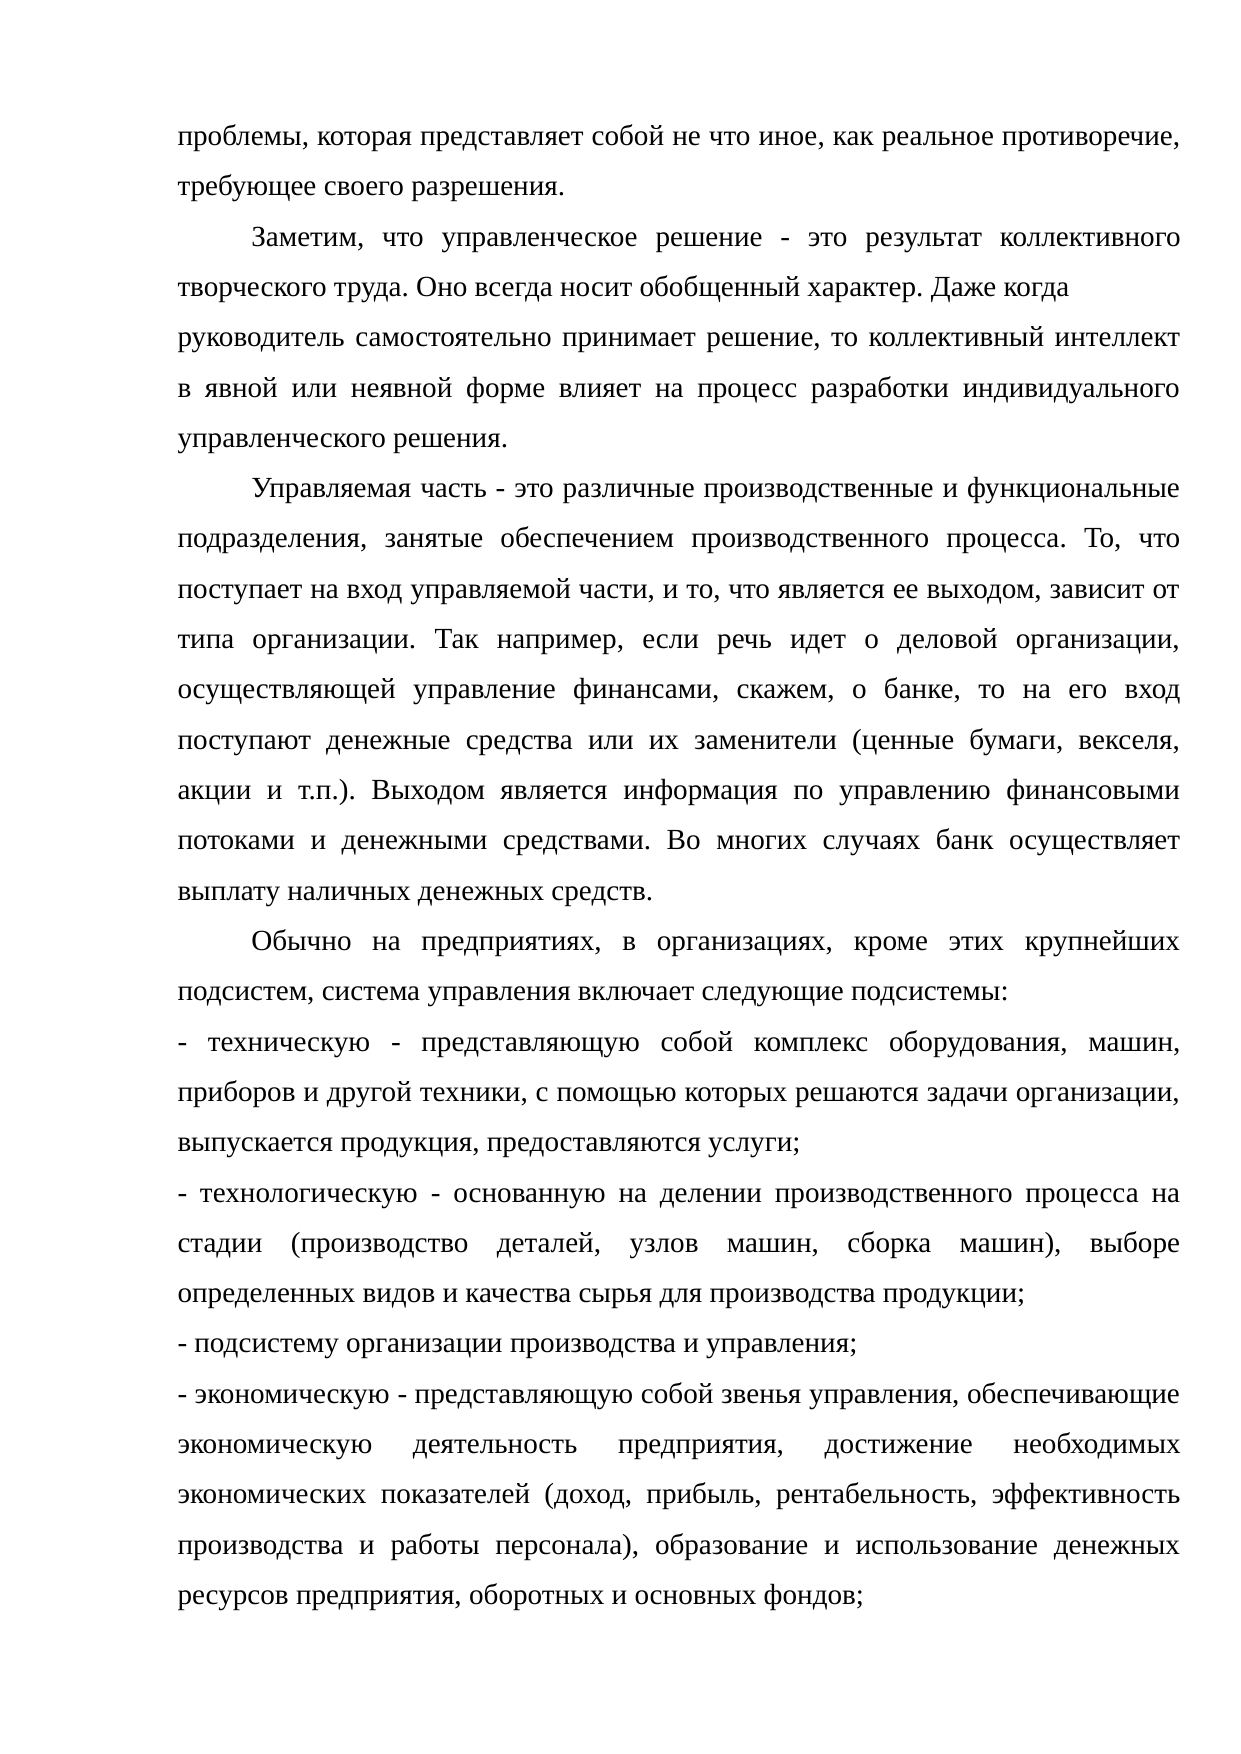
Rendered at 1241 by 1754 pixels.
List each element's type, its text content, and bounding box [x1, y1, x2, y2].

text Заметим, что управленческое решение - это результат коллективного творческого труда. Оно всегда носит обобщенный характер. Даже когда [177, 219, 1181, 303]
text - техническую - представляющую собой комплекс оборудования, машин, приборов и другой техники, с помощью которых решаются задачи организации, выпускается продукция, предоставляются услуги; [177, 1024, 1181, 1158]
text Управляемая часть - это различные производственные и функциональные подразделения, занятые обеспечением производственного процесса. То, что поступает на вход управляемой части, и то, что является ее выходом, зависит от типа организации. Так например, если речь идет о деловой организации, осуществляющей управление финансами, скажем, о банке, то на его вход поступают денежные средства или их заменители (ценные бумаги, векселя, акции и т.п.). Выходом является информация по управлению финансовыми потоками и денежными средствами. Во многих случаях банк осуществляет выплату наличных денежных средств. [177, 470, 1181, 906]
text руководитель самостоятельно принимает решение, то коллективный интеллект в явной или неявной форме влияет на процесс разработки индивидуального управленческого решения. [177, 319, 1181, 453]
text - экономическую - представляющую собой звенья управления, обеспечивающие экономическую деятельность предприятия, достижение необходимых экономических показателей (доход, прибыль, рентабельность, эффективность производства и работы персонала), образование и использование денежных ресурсов предприятия, оборотных и основных фондов; [177, 1376, 1181, 1611]
text - подсистему организации производства и управления; [177, 1326, 1181, 1359]
text проблемы, которая представляет собой не что иное, как реальное противоречие, требующее своего разрешения. [177, 118, 1181, 202]
text Обычно на предприятиях, в организациях, кроме этих крупнейших подсистем, система управления включает следующие подсистемы: [177, 923, 1181, 1007]
text - технологическую - основанную на делении производственного процесса на стадии (производство деталей, узлов машин, сборка машин), выборе определенных видов и качества сырья для производства продукции; [177, 1175, 1181, 1309]
